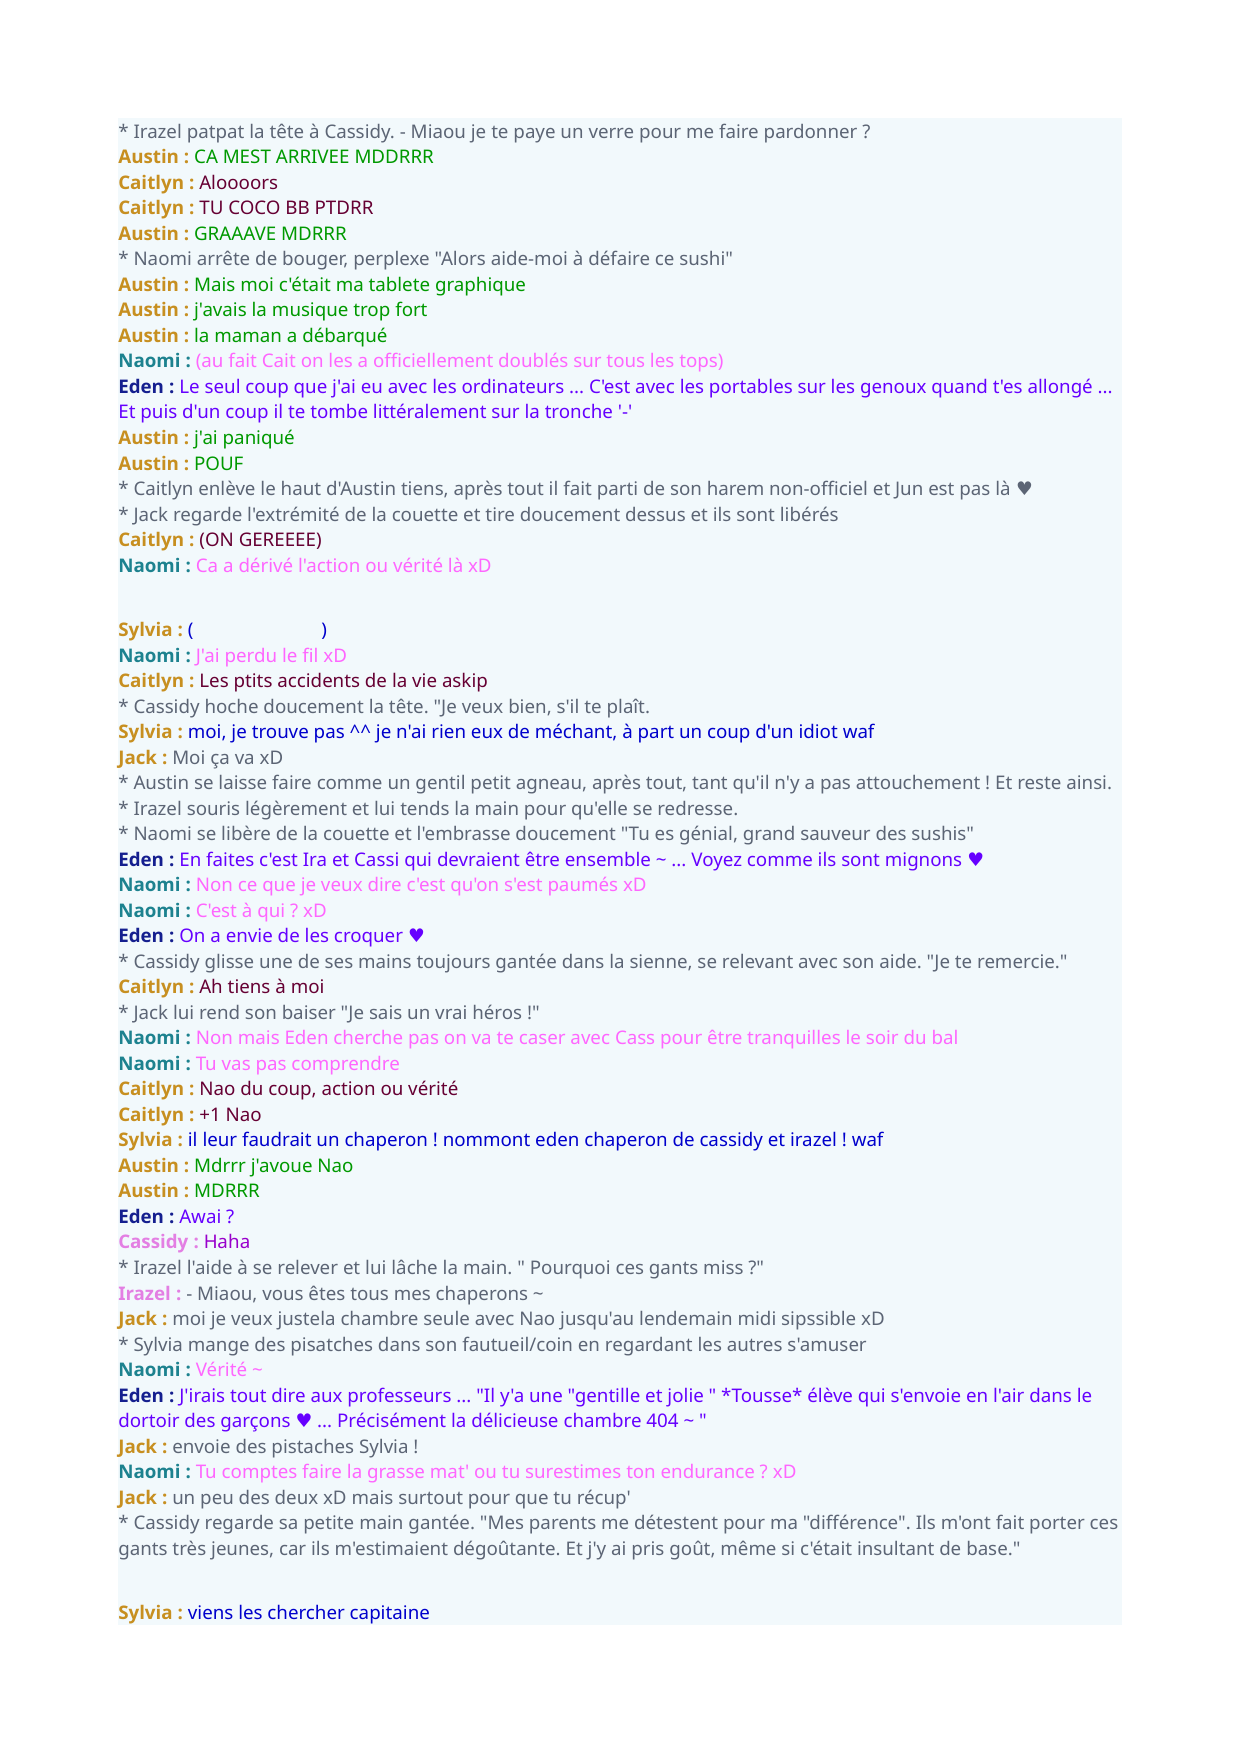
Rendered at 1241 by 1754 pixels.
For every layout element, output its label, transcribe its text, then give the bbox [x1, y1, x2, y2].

text Eden : En faites c'est Ira et Cassi qui devraient être ensemble ~ ... Voyez comme ils sont mignons ♥ [118, 846, 1122, 872]
text * Sylvia mange des pisatches dans son fautueil/coin en regardant les autres s'amuser [118, 1331, 1122, 1356]
text Naomi : Non mais Eden cherche pas on va te caser avec Cass pour être tranquilles le soir du bal [118, 1025, 1122, 1050]
text Caitlyn : Ah tiens à moi [118, 974, 1122, 999]
text Naomi : Vérité ~ [118, 1356, 1122, 1382]
text Eden : Le seul coup que j'ai eu avec les ordinateurs ... C'est avec les portables sur les genoux quand t'es allongé ... Et puis d'un coup il te tombe littéralement sur la tronche '-' [118, 373, 1122, 424]
text * Irazel souris légèrement et lui tends la main pour qu'elle se redresse. [118, 795, 1122, 821]
text * Naomi se libère de la couette et l'embrasse doucement "Tu es génial, grand sauveur des sushis" [118, 821, 1122, 846]
text Austin : CA MEST ARRIVEE MDDRRR [118, 144, 1122, 169]
text Naomi : J'ai perdu le fil xD [118, 642, 1122, 667]
text Austin : j'avais la musique trop fort [118, 297, 1122, 322]
text Austin : MDRRR [118, 1178, 1122, 1203]
text * Irazel patpat la tête à Cassidy. - Miaou je te paye un verre pour me faire pardonner ? [118, 118, 1122, 144]
text Caitlyn : Nao du coup, action ou vérité [118, 1076, 1122, 1101]
text Sylvia : ( ) [118, 577, 1122, 642]
text Austin : la maman a débarqué [118, 322, 1122, 348]
text * Cassidy glisse une de ses mains toujours gantée dans la sienne, se relevant avec son aide. "Je te remercie." [118, 948, 1122, 974]
text Sylvia : il leur faudrait un chaperon ! nommont eden chaperon de cassidy et irazel ! waf [118, 1127, 1122, 1152]
text * Cassidy hoche doucement la tête. "Je veux bien, s'il te plaît. [118, 693, 1122, 718]
text * Naomi arrête de bouger, perplexe "Alors aide-moi à défaire ce sushi" [118, 246, 1122, 271]
text Jack : moi je veux justela chambre seule avec Nao jusqu'au lendemain midi sipssible xD [118, 1305, 1122, 1331]
text * Austin se laisse faire comme un gentil petit agneau, après tout, tant qu'il n'y a pas attouchement ! Et reste ainsi. [118, 769, 1122, 795]
text Naomi : (au fait Cait on les a officiellement doublés sur tous les tops) [118, 348, 1122, 373]
text Caitlyn : Aloooors [118, 169, 1122, 195]
text Naomi : C'est à qui ? xD [118, 897, 1122, 923]
text Sylvia : viens les chercher capitaine [118, 1561, 1122, 1625]
text Jack : un peu des deux xD mais surtout pour que tu récup' [118, 1484, 1122, 1509]
text Caitlyn : (ON GEREEEE) [118, 526, 1122, 552]
text Naomi : Tu vas pas comprendre [118, 1050, 1122, 1076]
text Eden : J'irais tout dire aux professeurs ... "Il y'a une "gentille et jolie " *Tousse* élève qui s'envoie en l'air dans le dortoir des garçons ♥ ... Précisément la délicieuse chambre 404 ~ " [118, 1382, 1122, 1433]
text Caitlyn : +1 Nao [118, 1101, 1122, 1127]
text Caitlyn : Les ptits accidents de la vie askip [118, 667, 1122, 693]
text Naomi : Ca a dérivé l'action ou vérité là xD [118, 552, 1122, 577]
text Austin : j'ai paniqué [118, 424, 1122, 450]
text Sylvia : moi, je trouve pas ^^ je n'ai rien eux de méchant, à part un coup d'un idiot waf [118, 718, 1122, 744]
text Jack : envoie des pistaches Sylvia ! [118, 1433, 1122, 1458]
text Austin : Mais moi c'était ma tablete graphique [118, 271, 1122, 297]
text * Irazel l'aide à se relever et lui lâche la main. " Pourquoi ces gants miss ?" [118, 1254, 1122, 1280]
text Naomi : Tu comptes faire la grasse mat' ou tu surestimes ton endurance ? xD [118, 1458, 1122, 1484]
text * Cassidy regarde sa petite main gantée. "Mes parents me détestent pour ma "différence". Ils m'ont fait porter ces gants très jeunes, car ils m'estimaient dégoûtante. Et j'y ai pris goût, même si c'était insultant de base." [118, 1509, 1122, 1561]
text Cassidy : Haha [118, 1229, 1122, 1254]
text Austin : Mdrrr j'avoue Nao [118, 1152, 1122, 1178]
text Irazel : - Miaou, vous êtes tous mes chaperons ~ [118, 1280, 1122, 1305]
text Eden : On a envie de les croquer ♥ [118, 923, 1122, 948]
text Jack : Moi ça va xD [118, 744, 1122, 769]
text Eden : Awai ? [118, 1203, 1122, 1229]
text Austin : GRAAAVE MDRRR [118, 220, 1122, 246]
text Caitlyn : TU COCO BB PTDRR [118, 195, 1122, 220]
text * Caitlyn enlève le haut d'Austin tiens, après tout il fait parti de son harem non-officiel et Jun est pas là ♥ [118, 475, 1122, 501]
text * Jack regarde l'extrémité de la couette et tire doucement dessus et ils sont libérés [118, 501, 1122, 526]
text Naomi : Non ce que je veux dire c'est qu'on s'est paumés xD [118, 872, 1122, 897]
text Austin : POUF [118, 450, 1122, 475]
text * Jack lui rend son baiser "Je sais un vrai héros !" [118, 999, 1122, 1025]
